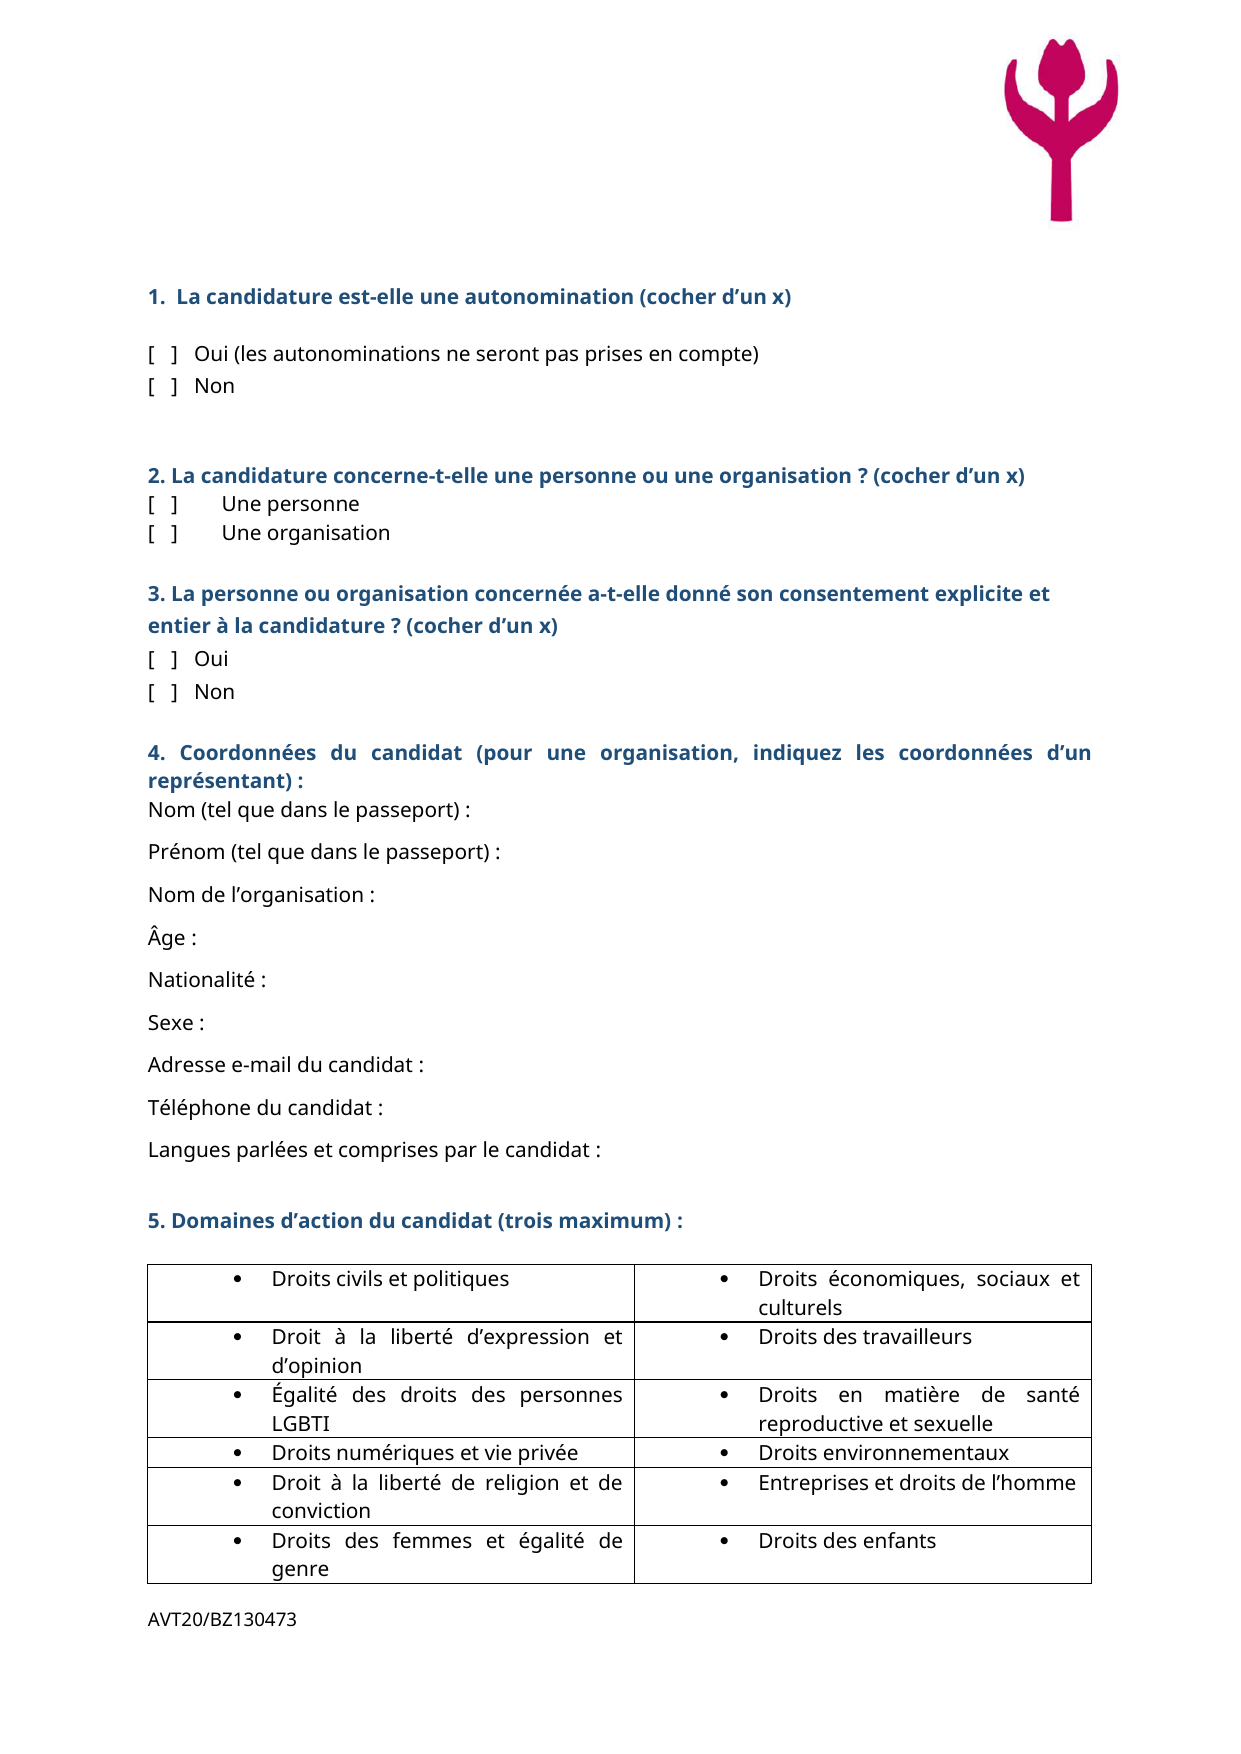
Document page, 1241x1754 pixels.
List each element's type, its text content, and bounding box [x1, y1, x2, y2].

text 5. Domaines d’action du candidat (trois maximum) : [148, 1207, 1093, 1235]
text [ ] Une organisation [148, 518, 1093, 546]
table_header Droits économiques, sociaux et culturels [635, 1265, 1091, 1321]
table_cell Droits des enfants [635, 1526, 1091, 1583]
table_cell Droits des femmes et égalité de genre [148, 1526, 634, 1583]
table_cell Droits des travailleurs [635, 1323, 1091, 1379]
text 4. Coordonnées du candidat (pour une organisation, indiquez les coordonnées d’un représentant) : [148, 738, 1093, 795]
table_cell Droits numériques et vie privée [148, 1438, 634, 1467]
text Prénom (tel que dans le passeport) : [148, 837, 1093, 866]
text Nationalité : [148, 965, 1093, 994]
text [ ] Oui (les autonominations ne seront pas prises en compte) [148, 339, 1093, 367]
text [ ] Non [148, 372, 1093, 400]
text [ ] Oui [148, 644, 1093, 673]
table_cell Droit à la liberté d’expression et d’opinion [148, 1323, 634, 1379]
text Adresse e-mail du candidat : [148, 1050, 1093, 1079]
text [ ] Une personne [148, 489, 1093, 518]
text Sexe : [148, 1008, 1093, 1036]
table_header Droits civils et politiques [148, 1265, 634, 1321]
text [ ] Non [148, 677, 1093, 705]
text 2. La candidature concerne-t-elle une personne ou une organisation ? (cocher d’un x) [148, 461, 1093, 489]
table_cell Droit à la liberté de religion et de conviction [148, 1468, 634, 1525]
text 3. La personne ou organisation concernée a-t-elle donné son consentement explicite et entier à la candidature ? (cocher d’un x) [148, 579, 1093, 640]
table_cell Droits en matière de santé reproductive et sexuelle [635, 1380, 1091, 1437]
table_cell Entreprises et droits de l’homme [635, 1468, 1091, 1525]
text Nom (tel que dans le passeport) : [148, 795, 1093, 823]
table_cell Droits environnementaux [635, 1438, 1091, 1467]
text Téléphone du candidat : [148, 1093, 1093, 1121]
text Nom de l’organisation : [148, 880, 1093, 908]
table_cell Égalité des droits des personnes LGBTI [148, 1380, 634, 1437]
text Âge : [148, 923, 1093, 951]
text 1. La candidature est-elle une autonomination (cocher d’un x) [148, 282, 1093, 311]
text Langues parlées et comprises par le candidat : [148, 1136, 1093, 1164]
